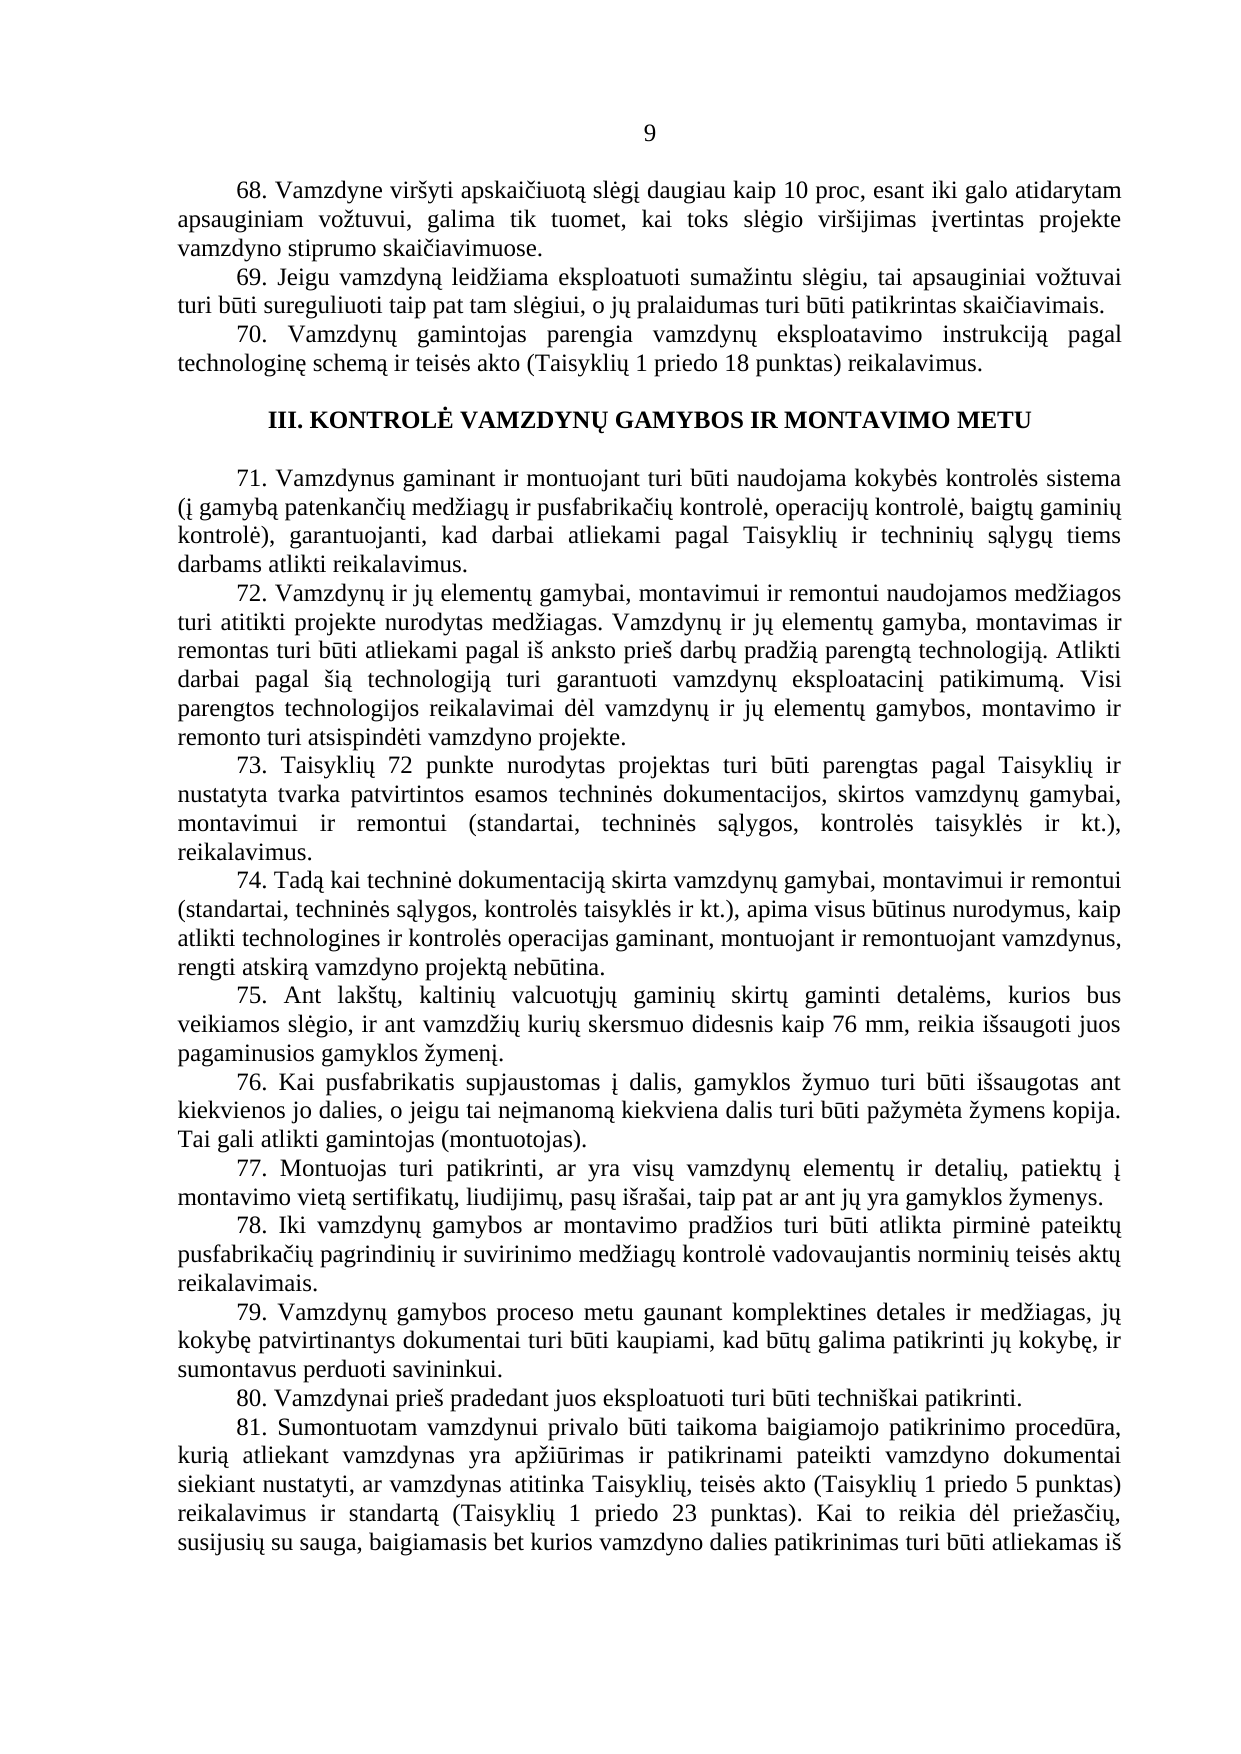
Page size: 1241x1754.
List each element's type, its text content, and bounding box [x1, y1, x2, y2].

text 80. Vamzdynai prieš pradedant juos eksploatuoti turi būti techniškai patikrinti. [177, 1383, 1122, 1412]
text 68. Vamzdyne viršyti apskaičiuotą slėgį daugiau kaip 10 proc, esant iki galo atidarytam apsauginiam vožtuvui, galima tik tuomet, kai toks slėgio viršijimas įvertintas projekte vamzdyno stiprumo skaičiavimuose. [177, 176, 1122, 262]
text 78. Iki vamzdynų gamybos ar montavimo pradžios turi būti atlikta pirminė pateiktų pusfabrikačių pagrindinių ir suvirinimo medžiagų kontrolė vadovaujantis norminių teisės aktų reikalavimais. [177, 1211, 1122, 1297]
text 77. Montuojas turi patikrinti, ar yra visų vamzdynų elementų ir detalių, patiektų į montavimo vietą sertifikatų, liudijimų, pasų išrašai, taip pat ar ant jų yra gamyklos žymenys. [177, 1153, 1122, 1211]
text 73. Taisyklių 72 punkte nurodytas projektas turi būti parengtas pagal Taisyklių ir nustatyta tvarka patvirtintos esamos techninės dokumentacijos, skirtos vamzdynų gamybai, montavimui ir remontui (standartai, techninės sąlygos, kontrolės taisyklės ir kt.), reikalavimus. [177, 751, 1122, 866]
text III. KONTROLĖ VAMZDYNŲ GAMYBOS IR MONTAVIMO METU [177, 406, 1122, 434]
text 79. Vamzdynų gamybos proceso metu gaunant komplektines detales ir medžiagas, jų kokybę patvirtinantys dokumentai turi būti kaupiami, kad būtų galima patikrinti jų kokybę, ir sumontavus perduoti savininkui. [177, 1297, 1122, 1383]
text 70. Vamzdynų gamintojas parengia vamzdynų eksploatavimo instrukciją pagal technologinę schemą ir teisės akto (Taisyklių 1 priedo 18 punktas) reikalavimus. [177, 319, 1122, 377]
text 81. Sumontuotam vamzdynui privalo būti taikoma baigiamojo patikrinimo procedūra, kurią atliekant vamzdynas yra apžiūrimas ir patikrinami pateikti vamzdyno dokumentai siekiant nustatyti, ar vamzdynas atitinka Taisyklių, teisės akto (Taisyklių 1 priedo 5 punktas) reikalavimus ir standartą (Taisyklių 1 priedo 23 punktas). Kai to reikia dėl priežasčių, susijusių su sauga, baigiamasis bet kurios vamzdyno dalies patikrinimas turi būti atliekamas iš [177, 1412, 1122, 1556]
text 71. Vamzdynus gaminant ir montuojant turi būti naudojama kokybės kontrolės sistema (į gamybą patenkančių medžiagų ir pusfabrikačių kontrolė, operacijų kontrolė, baigtų gaminių kontrolė), garantuojanti, kad darbai atliekami pagal Taisyklių ir techninių sąlygų tiems darbams atlikti reikalavimus. [177, 463, 1122, 578]
text 72. Vamzdynų ir jų elementų gamybai, montavimui ir remontui naudojamos medžiagos turi atitikti projekte nurodytas medžiagas. Vamzdynų ir jų elementų gamyba, montavimas ir remontas turi būti atliekami pagal iš anksto prieš darbų pradžią parengtą technologiją. Atlikti darbai pagal šią technologiją turi garantuoti vamzdynų eksploatacinį patikimumą. Visi parengtos technologijos reikalavimai dėl vamzdynų ir jų elementų gamybos, montavimo ir remonto turi atsispindėti vamzdyno projekte. [177, 578, 1122, 751]
text 75. Ant lakštų, kaltinių valcuotųjų gaminių skirtų gaminti detalėms, kurios bus veikiamos slėgio, ir ant vamzdžių kurių skersmuo didesnis kaip 76 mm, reikia išsaugoti juos pagaminusios gamyklos žymenį. [177, 981, 1122, 1067]
text 76. Kai pusfabrikatis supjaustomas į dalis, gamyklos žymuo turi būti išsaugotas ant kiekvienos jo dalies, o jeigu tai neįmanomą kiekviena dalis turi būti pažymėta žymens kopija. Tai gali atlikti gamintojas (montuotojas). [177, 1067, 1122, 1153]
text 69. Jeigu vamzdyną leidžiama eksploatuoti sumažintu slėgiu, tai apsauginiai vožtuvai turi būti sureguliuoti taip pat tam slėgiui, o jų pralaidumas turi būti patikrintas skaičiavimais. [177, 262, 1122, 319]
text 74. Tadą kai techninė dokumentaciją skirta vamzdynų gamybai, montavimui ir remontui (standartai, techninės sąlygos, kontrolės taisyklės ir kt.), apima visus būtinus nurodymus, kaip atlikti technologines ir kontrolės operacijas gaminant, montuojant ir remontuojant vamzdynus, rengti atskirą vamzdyno projektą nebūtina. [177, 866, 1122, 981]
